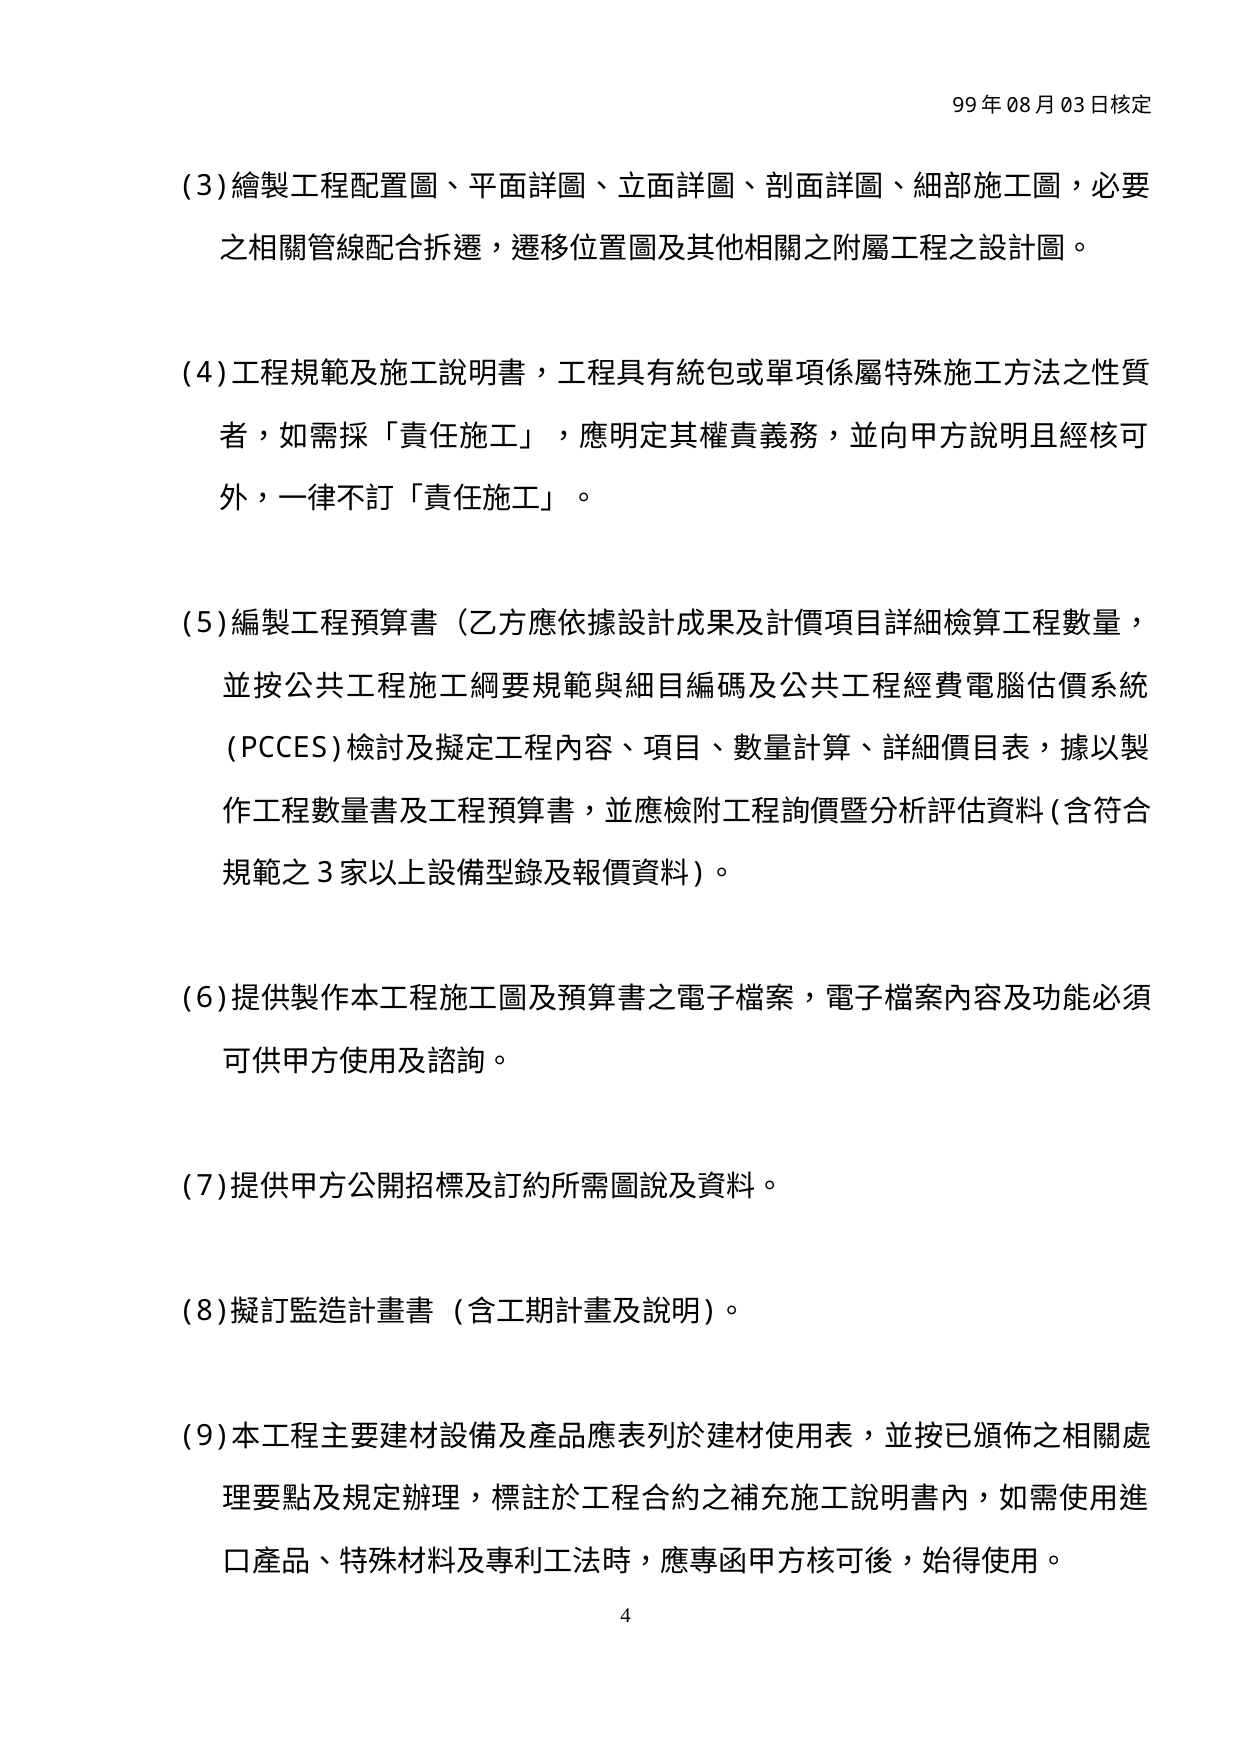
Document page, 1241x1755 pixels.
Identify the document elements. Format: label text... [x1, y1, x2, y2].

text (5)編製工程預算書（乙方應依據設計成果及計價項目詳細檢算工程數量，並按公共工程施工綱要規範與細目編碼及公共工程經費電腦估價系統(PCCES)檢討及擬定工程內容、項目、數量計算、詳細價目表，據以製作工程數量書及工程預算書，並應檢附工程詢價暨分析評估資料(含符合規範之3家以上設備型錄及報價資料)。 [178, 579, 1152, 892]
text (4)工程規範及施工說明書，工程具有統包或單項係屬特殊施工方法之性質者，如需採「責任施工」，應明定其權責義務，並向甲方說明且經核可外，一律不訂「責任施工」。 [178, 329, 1152, 517]
text (3)繪製工程配置圖、平面詳圖、立面詳圖、剖面詳圖、細部施工圖，必要之相關管線配合拆遷，遷移位置圖及其他相關之附屬工程之設計圖。 [178, 142, 1152, 267]
text (7)提供甲方公開招標及訂約所需圖說及資料。 [178, 1142, 1152, 1204]
text (9)本工程主要建材設備及產品應表列於建材使用表，並按已頒佈之相關處理要點及規定辦理，標註於工程合約之補充施工說明書內，如需使用進口產品、特殊材料及專利工法時，應專函甲方核可後，始得使用。 [178, 1392, 1152, 1579]
text (8)擬訂監造計畫書 (含工期計畫及說明)。 [178, 1267, 1152, 1329]
text (6)提供製作本工程施工圖及預算書之電子檔案，電子檔案內容及功能必須可供甲方使用及諮詢。 [178, 954, 1152, 1079]
